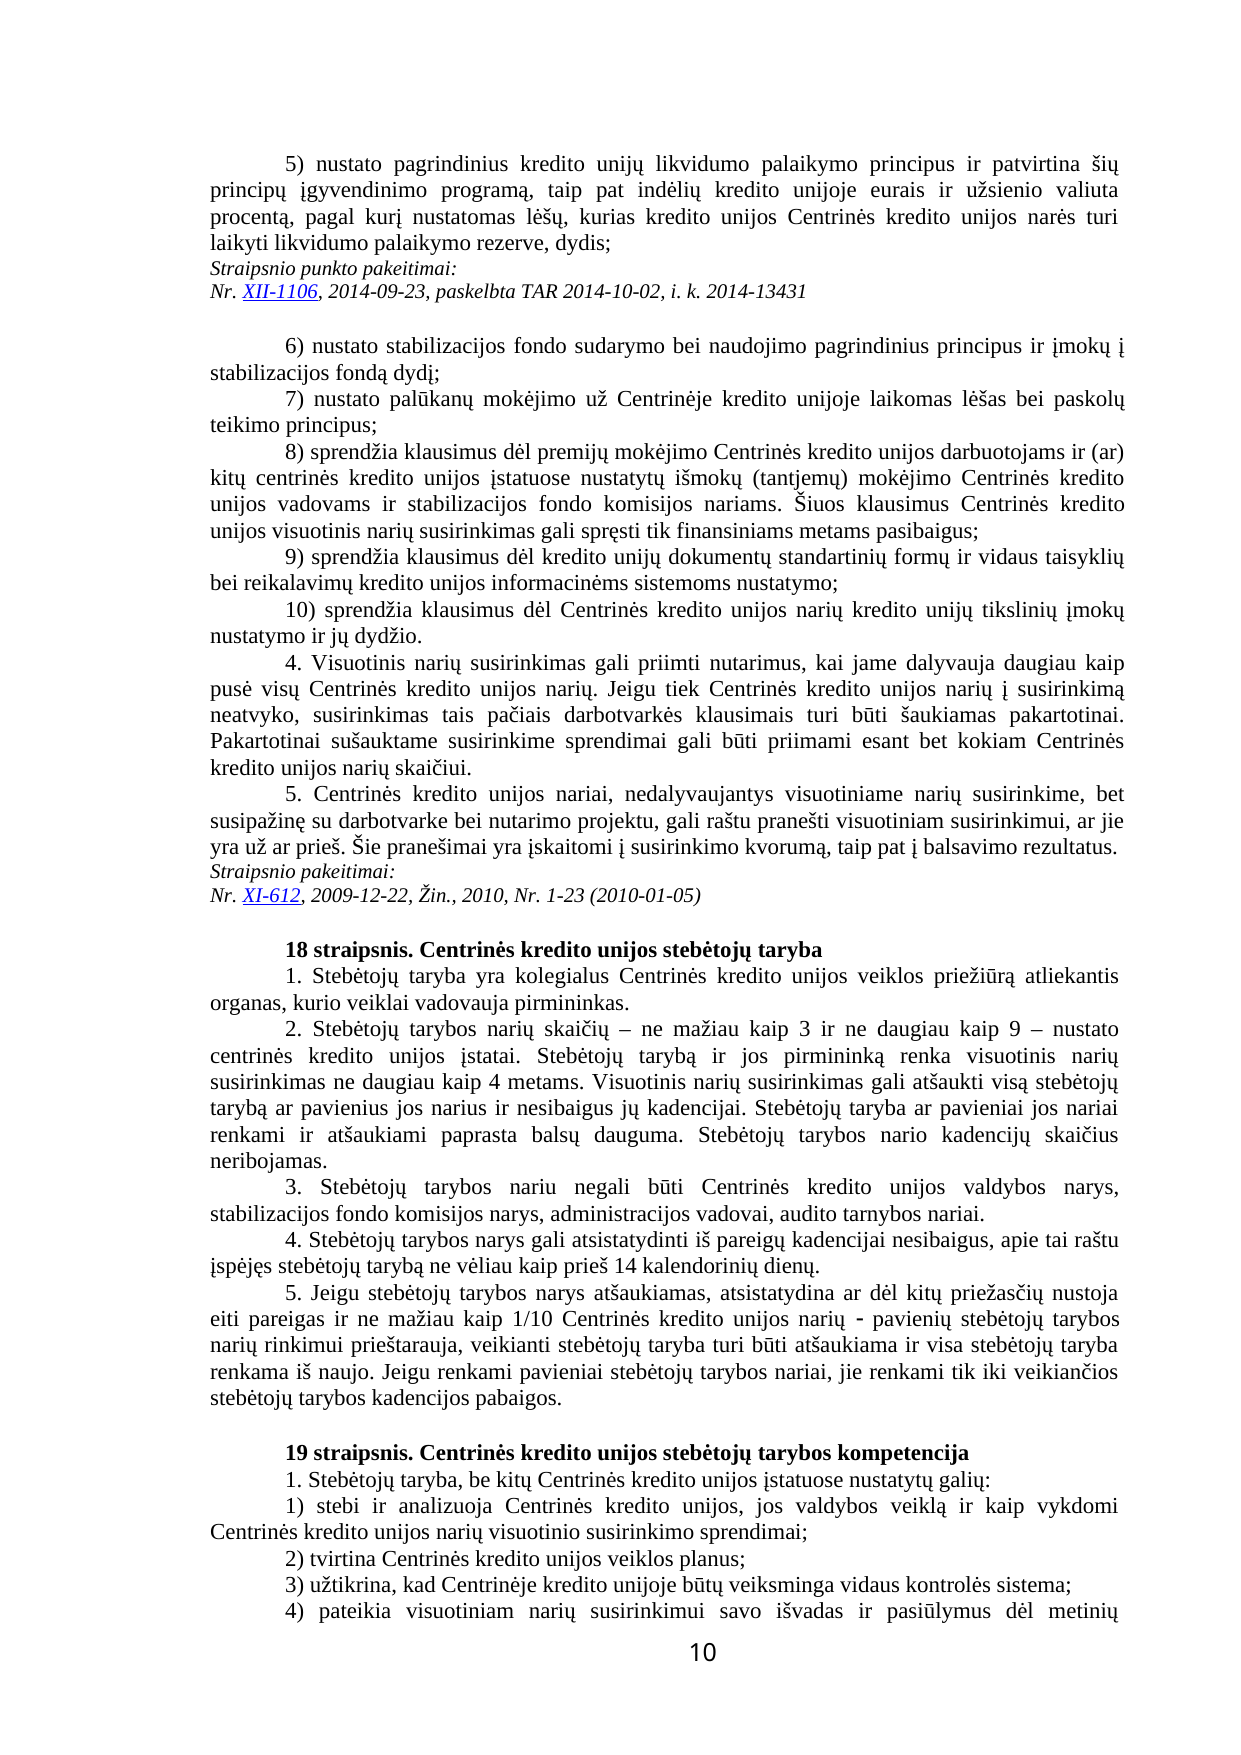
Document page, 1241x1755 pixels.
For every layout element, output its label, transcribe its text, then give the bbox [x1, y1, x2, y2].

text 5) nustato pagrindinius kredito unijų likvidumo palaikymo principus ir patvirtina šių principų įgyvendinimo programą, taip pat indėlių kredito unijoje eurais ir užsienio valiuta procentą, pagal kurį nustatomas lėšų, kurias kredito unijos Centrinės kredito unijos narės turi laikyti likvidumo palaikymo rezerve, dydis; [210, 150, 1120, 255]
text 2) tvirtina Centrinės kredito unijos veiklos planus; [210, 1545, 1120, 1571]
text Nr. XII-1106, 2014-09-23, paskelbta TAR 2014-10-02, i. k. 2014-13431 [210, 279, 1120, 303]
text 5. Jeigu stebėtojų tarybos narys atšaukiamas, atsistatydina ar dėl kitų priežasčių nustoja eiti pareigas ir ne mažiau kaip 1/10 Centrinės kredito unijos narių  pavienių stebėtojų tarybos narių rinkimui prieštarauja, veikianti stebėtojų taryba turi būti atšaukiama ir visa stebėtojų taryba renkama iš naujo. Jeigu renkami pavieniai stebėtojų tarybos nariai, jie renkami tik iki veikiančios stebėtojų tarybos kadencijos pabaigos. [210, 1279, 1120, 1411]
text 9) sprendžia klausimus dėl kredito unijų dokumentų standartinių formų ir vidaus taisyklių bei reikalavimų kredito unijos informacinėms sistemoms nustatymo; [210, 543, 1126, 596]
text 18 straipsnis. Centrinės kredito unijos stebėtojų taryba [210, 936, 1120, 963]
text 10) sprendžia klausimus dėl Centrinės kredito unijos narių kredito unijų tikslinių įmokų nustatymo ir jų dydžio. [210, 596, 1126, 648]
text 1. Stebėtojų taryba yra kolegialus Centrinės kredito unijos veiklos priežiūrą atliekantis organas, kurio veiklai vadovauja pirmininkas. [210, 963, 1120, 1015]
text 19 straipsnis. Centrinės kredito unijos stebėtojų tarybos kompetencija [210, 1439, 1120, 1466]
text 2. Stebėtojų tarybos narių skaičių – ne mažiau kaip 3 ir ne daugiau kaip 9 – nustato centrinės kredito unijos įstatai. Stebėtojų tarybą ir jos pirmininką renka visuotinis narių susirinkimas ne daugiau kaip 4 metams. Visuotinis narių susirinkimas gali atšaukti visą stebėtojų tarybą ar pavienius jos narius ir nesibaigus jų kadencijai. Stebėtojų taryba ar pavieniai jos nariai renkami ir atšaukiami paprasta balsų dauguma. Stebėtojų tarybos nario kadencijų skaičius neribojamas. [210, 1015, 1120, 1173]
text 1. Stebėtojų taryba, be kitų Centrinės kredito unijos įstatuose nustatytų galių: [210, 1466, 1120, 1492]
text 5. Centrinės kredito unijos nariai, nedalyvaujantys visuotiniame narių susirinkime, bet susipažinę su darbotvarke bei nutarimo projektu, gali raštu pranešti visuotiniam susirinkimui, ar jie yra už ar prieš. Šie pranešimai yra įskaitomi į susirinkimo kvorumą, taip pat į balsavimo rezultatus. [210, 780, 1126, 859]
text Nr. XI-612, 2009-12-22, Žin., 2010, Nr. 1-23 (2010-01-05) [210, 883, 1120, 907]
text 6) nustato stabilizacijos fondo sudarymo bei naudojimo pagrindinius principus ir įmokų į stabilizacijos fondą dydį; [210, 332, 1126, 385]
text 8) sprendžia klausimus dėl premijų mokėjimo Centrinės kredito unijos darbuotojams ir (ar) kitų centrinės kredito unijos įstatuose nustatytų išmokų (tantjemų) mokėjimo Centrinės kredito unijos vadovams ir stabilizacijos fondo komisijos nariams. Šiuos klausimus Centrinės kredito unijos visuotinis narių susirinkimas gali spręsti tik finansiniams metams pasibaigus; [210, 438, 1126, 543]
text 4. Stebėtojų tarybos narys gali atsistatydinti iš pareigų kadencijai nesibaigus, apie tai raštu įspėjęs stebėtojų tarybą ne vėliau kaip prieš 14 kalendorinių dienų. [210, 1226, 1120, 1279]
text Straipsnio pakeitimai: [210, 859, 1126, 883]
text 3. Stebėtojų tarybos nariu negali būti Centrinės kredito unijos valdybos narys, stabilizacijos fondo komisijos narys, administracijos vadovai, audito tarnybos nariai. [210, 1173, 1120, 1226]
text 3) užtikrina, kad Centrinėje kredito unijoje būtų veiksminga vidaus kontrolės sistema; [210, 1571, 1120, 1597]
text Straipsnio punkto pakeitimai: [210, 255, 1120, 279]
text 1) stebi ir analizuoja Centrinės kredito unijos, jos valdybos veiklą ir kaip vykdomi Centrinės kredito unijos narių visuotinio susirinkimo sprendimai; [210, 1492, 1120, 1545]
text 4) pateikia visuotiniam narių susirinkimui savo išvadas ir pasiūlymus dėl metinių [210, 1597, 1120, 1624]
text 4. Visuotinis narių susirinkimas gali priimti nutarimus, kai jame dalyvauja daugiau kaip pusė visų Centrinės kredito unijos narių. Jeigu tiek Centrinės kredito unijos narių į susirinkimą neatvyko, susirinkimas tais pačiais darbotvarkės klausimais turi būti šaukiamas pakartotinai. Pakartotinai sušauktame susirinkime sprendimai gali būti priimami esant bet kokiam Centrinės kredito unijos narių skaičiui. [210, 648, 1126, 780]
text 7) nustato palūkanų mokėjimo už Centrinėje kredito unijoje laikomas lėšas bei paskolų teikimo principus; [210, 385, 1126, 438]
